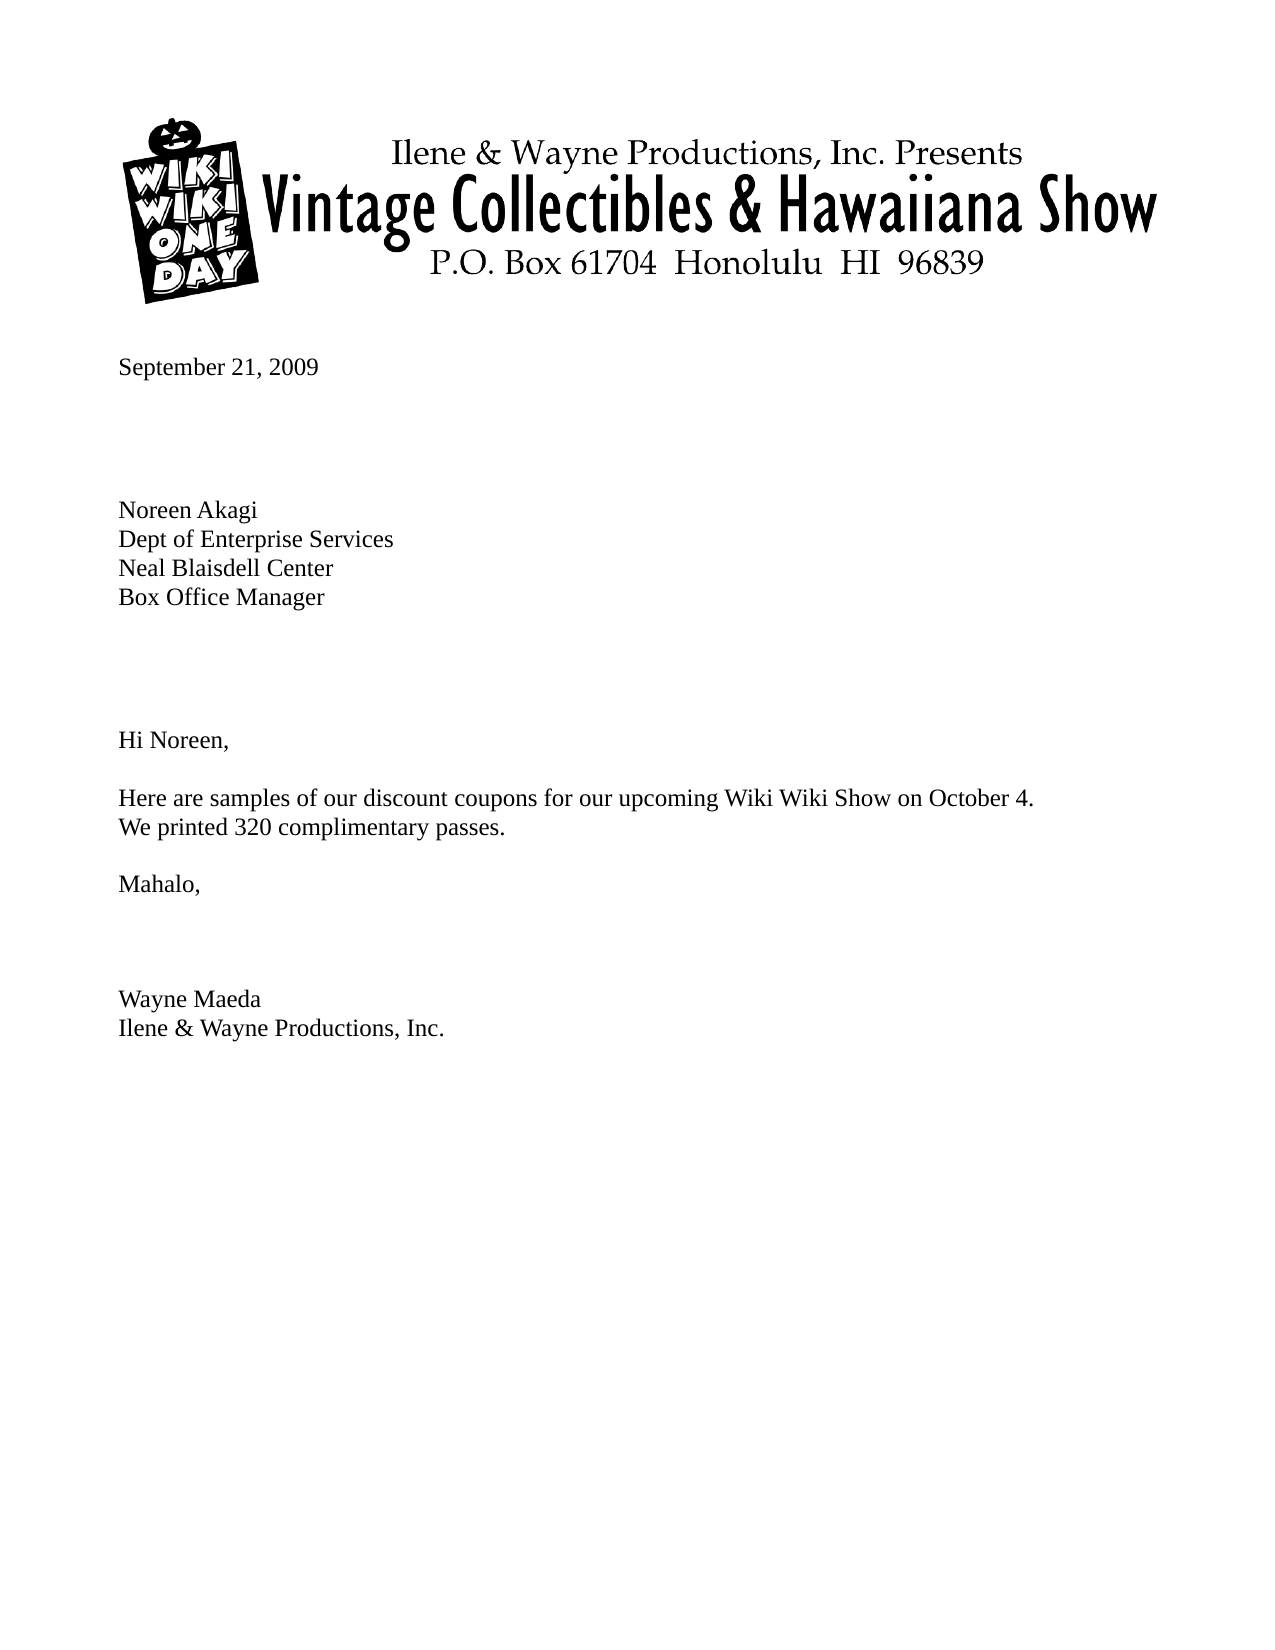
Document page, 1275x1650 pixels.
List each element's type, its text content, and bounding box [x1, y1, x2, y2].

text September 21, 2009 [118, 352, 1157, 381]
text Noreen Akagi [118, 496, 1157, 524]
text Hi Noreen, [118, 726, 1157, 754]
text Here are samples of our discount coupons for our upcoming Wiki Wiki Show on October 4. [118, 783, 1157, 812]
text Mahalo, [118, 869, 1157, 898]
text Dept of Enterprise Services [118, 524, 1157, 553]
text Box Office Manager [118, 582, 1157, 611]
text Ilene & Wayne Productions, Inc. [118, 1013, 1157, 1042]
text Wayne Maeda [118, 984, 1157, 1013]
picture [118, 118, 1157, 324]
text We printed 320 complimentary passes. [118, 812, 1157, 841]
text Neal Blaisdell Center [118, 553, 1157, 582]
